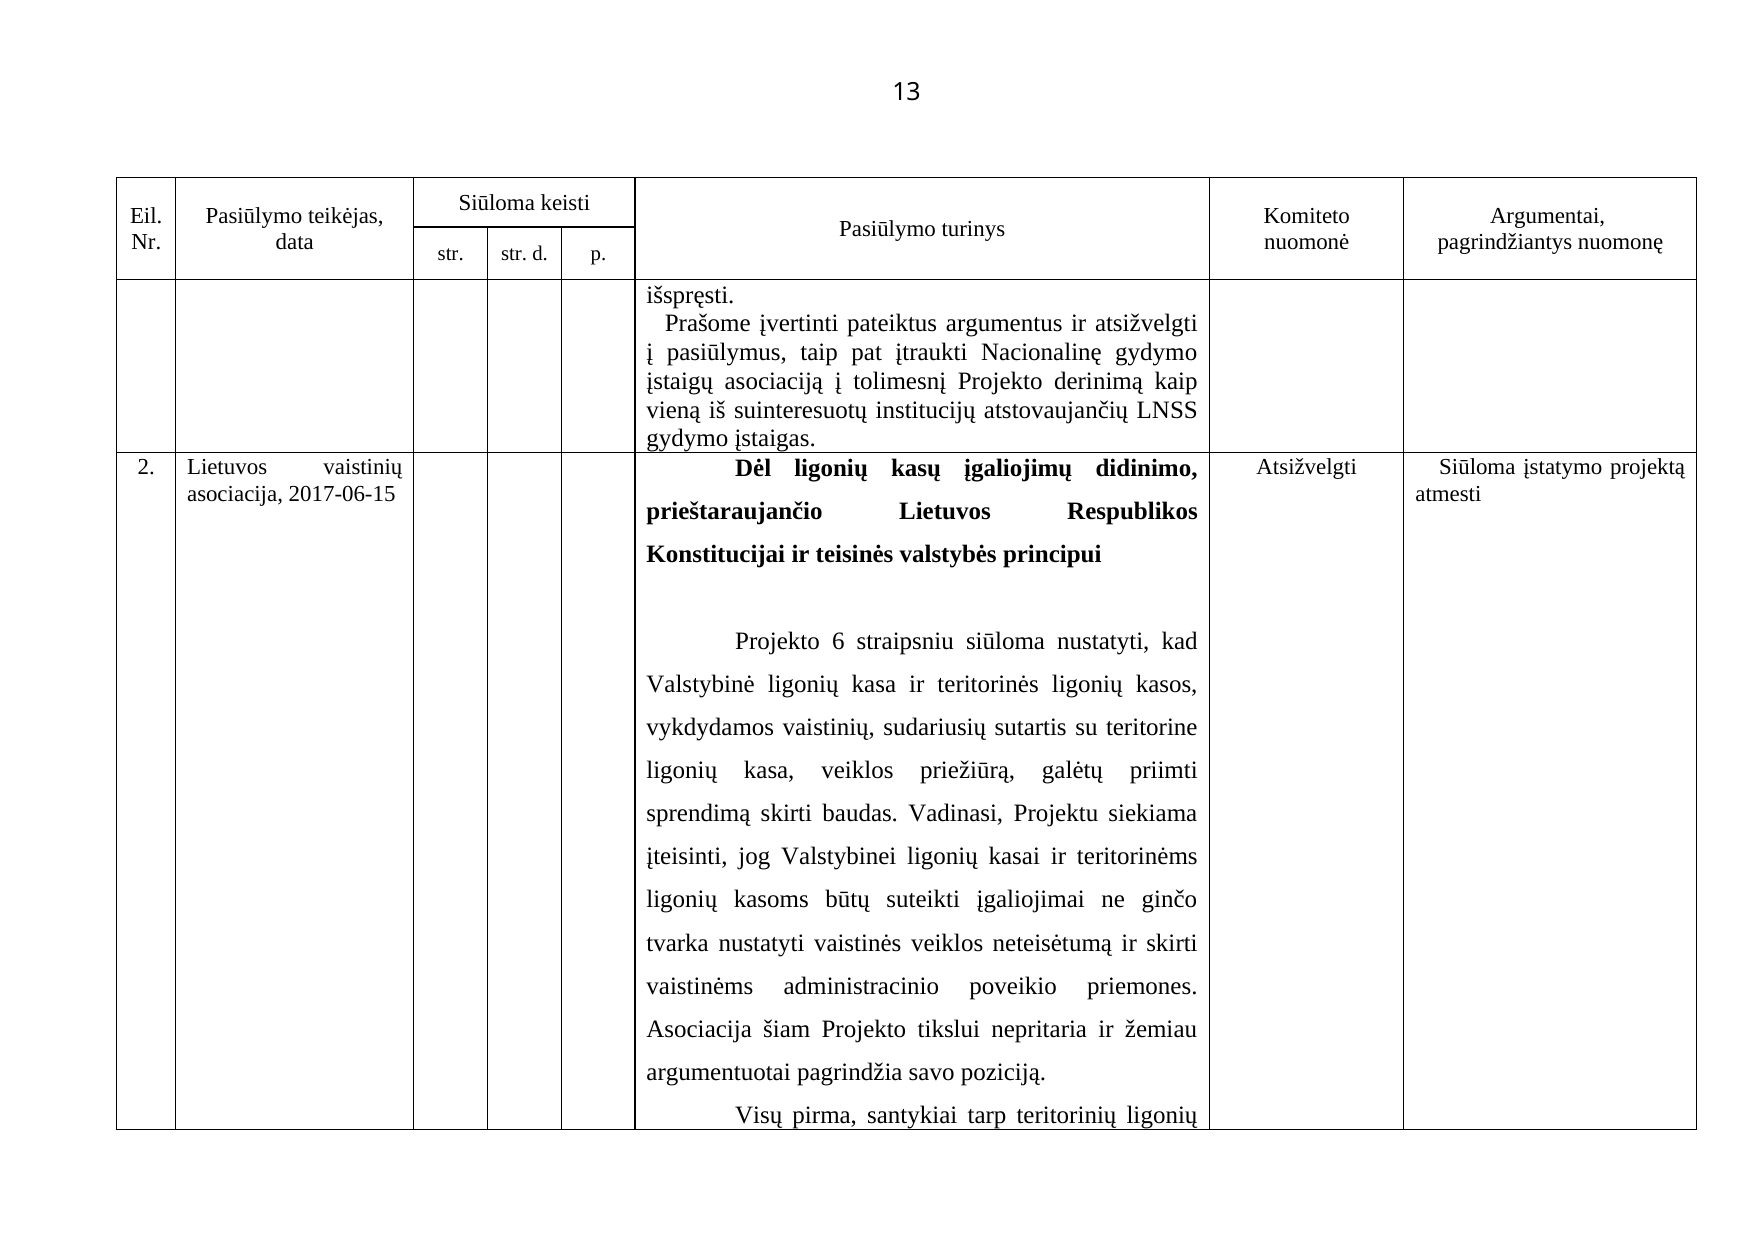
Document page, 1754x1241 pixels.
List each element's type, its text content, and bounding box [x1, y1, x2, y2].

table_cell Dėl ligonių kasų įgaliojimų didinimo, prieštaraujančio Lietuvos Respublikos Konstitucijai ir teisinės valstybės principui Projekto 6 straipsniu siūloma nustatyti, kad Valstybinė ligonių kasa ir teritorinės ligonių kasos, vykdydamos vaistinių, sudariusių sutartis su teritorine ligonių kasa, veiklos priežiūrą, galėtų priimti sprendimą skirti baudas. Vadinasi, Projektu siekiama įteisinti, jog Valstybinei ligonių kasai ir teritorinėms ligonių kasoms būtų suteikti įgaliojimai ne ginčo tvarka nustatyti vaistinės veiklos neteisėtumą ir skirti vaistinėms administracinio poveikio priemones. Asociacija šiam Projekto tikslui nepritaria ir žemiau argumentuotai pagrindžia savo poziciją. Visų pirma, santykiai tarp teritorinių ligonių [636, 453, 1209, 1129]
table_header Siūloma keisti [414, 178, 634, 226]
table_header Eil. Nr. [117, 178, 175, 279]
table_cell [414, 280, 487, 452]
table_cell Lietuvos vaistinių asociacija, 2017-06-15 [176, 453, 413, 1129]
table_cell p. [562, 228, 634, 279]
table_header Pasiūlymo teikėjas, data [176, 178, 413, 279]
table_cell [562, 453, 634, 1129]
table_cell [117, 280, 175, 452]
table_header Argumentai, pagrindžiantys nuomonę [1404, 178, 1696, 279]
table_cell [488, 453, 561, 1129]
table_cell Siūloma įstatymo projektą atmesti [1404, 453, 1696, 1129]
table_cell išspręsti. Prašome įvertinti pateiktus argumentus ir atsižvelgti į pasiūlymus, taip pat įtraukti Nacionalinę gydymo įstaigų asociaciją į tolimesnį Projekto derinimą kaip vieną iš suinteresuotų institucijų atstovaujančių LNSS gydymo įstaigas. [636, 280, 1209, 452]
table_cell str. [414, 228, 487, 279]
table_cell str. d. [488, 228, 561, 279]
table_cell [488, 280, 561, 452]
table_cell [176, 280, 413, 452]
table_cell [1210, 280, 1403, 452]
table_cell Atsižvelgti [1210, 453, 1403, 1129]
table_cell 2. [117, 453, 175, 1129]
table_header Komiteto nuomonė [1210, 178, 1403, 279]
table_header Pasiūlymo turinys [636, 178, 1209, 279]
table_cell [1404, 280, 1696, 452]
table_cell [414, 453, 487, 1129]
table_cell [562, 280, 634, 452]
